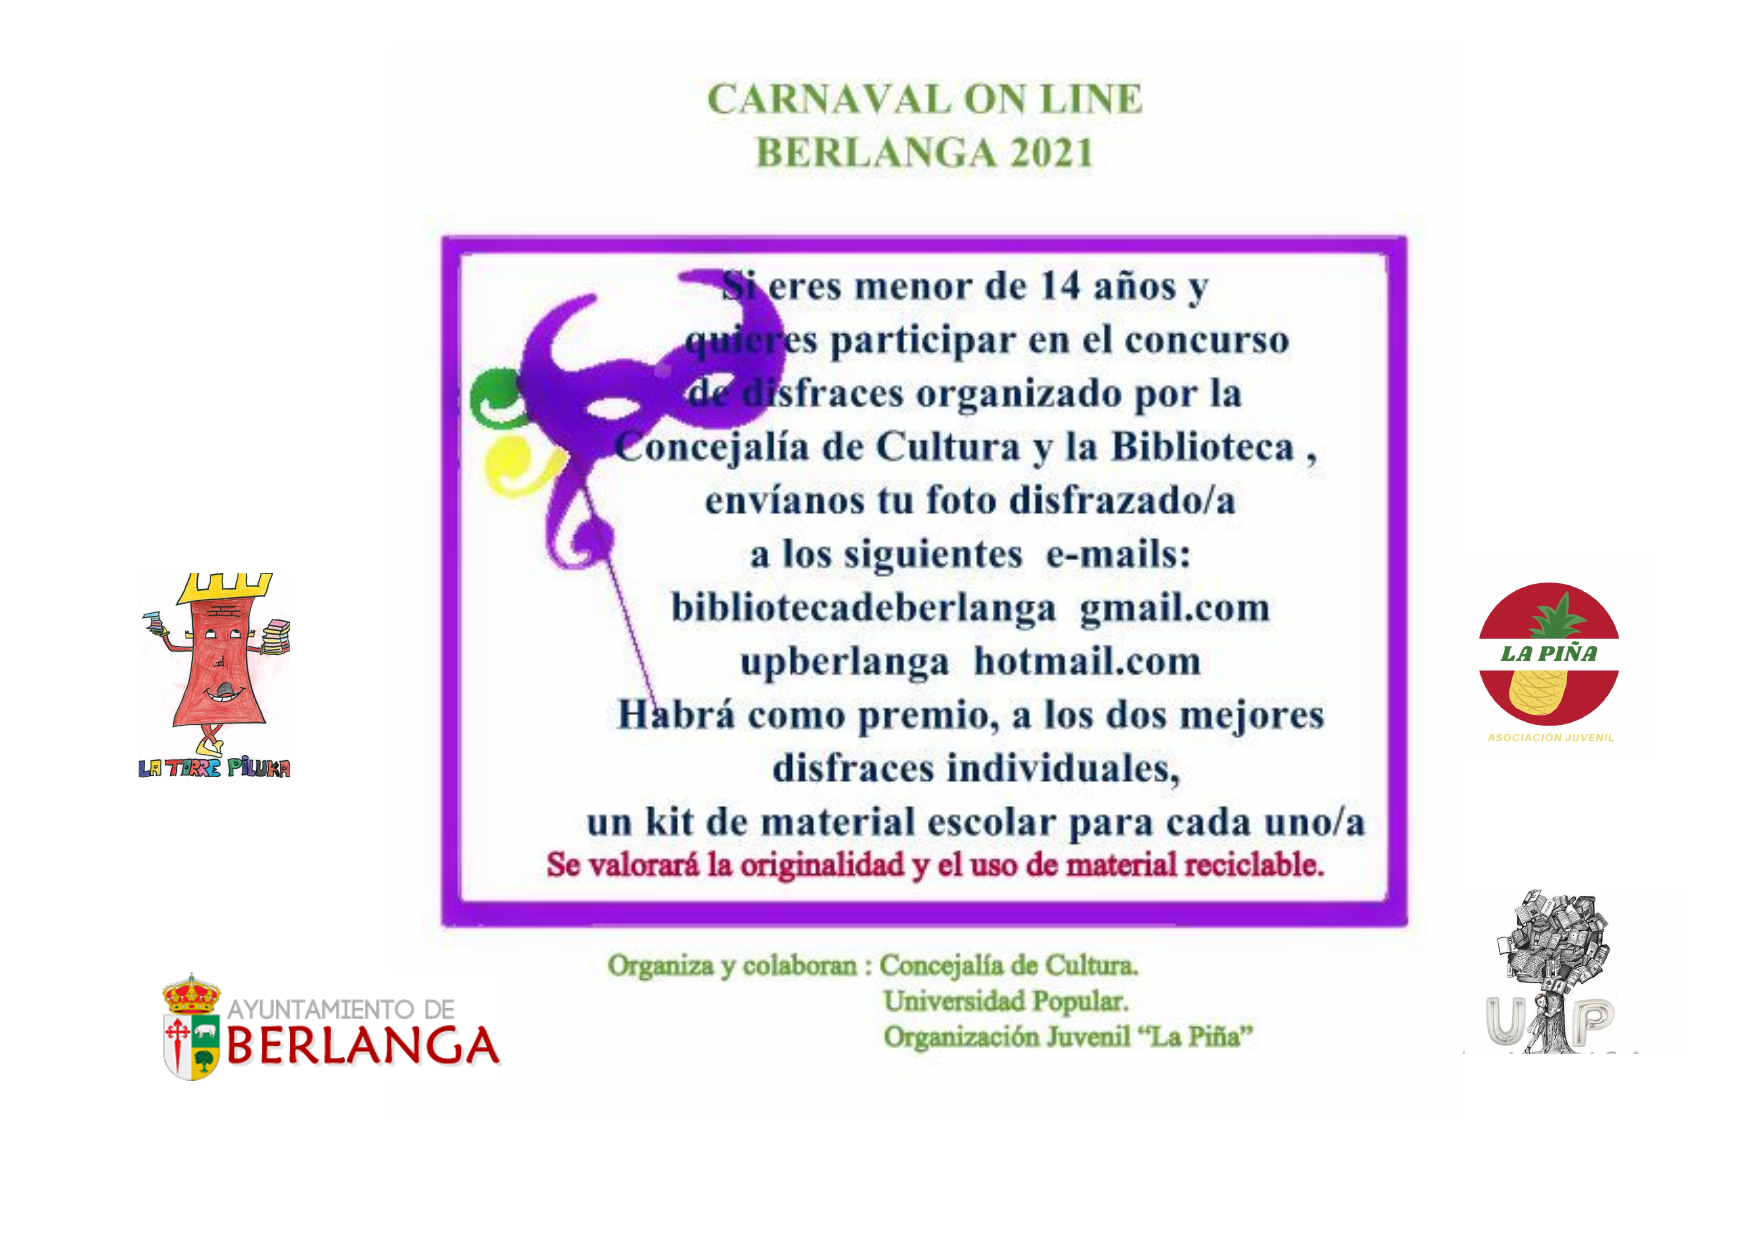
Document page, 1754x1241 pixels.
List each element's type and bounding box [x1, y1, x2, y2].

picture [138, 573, 290, 784]
picture [161, 45, 1684, 1117]
